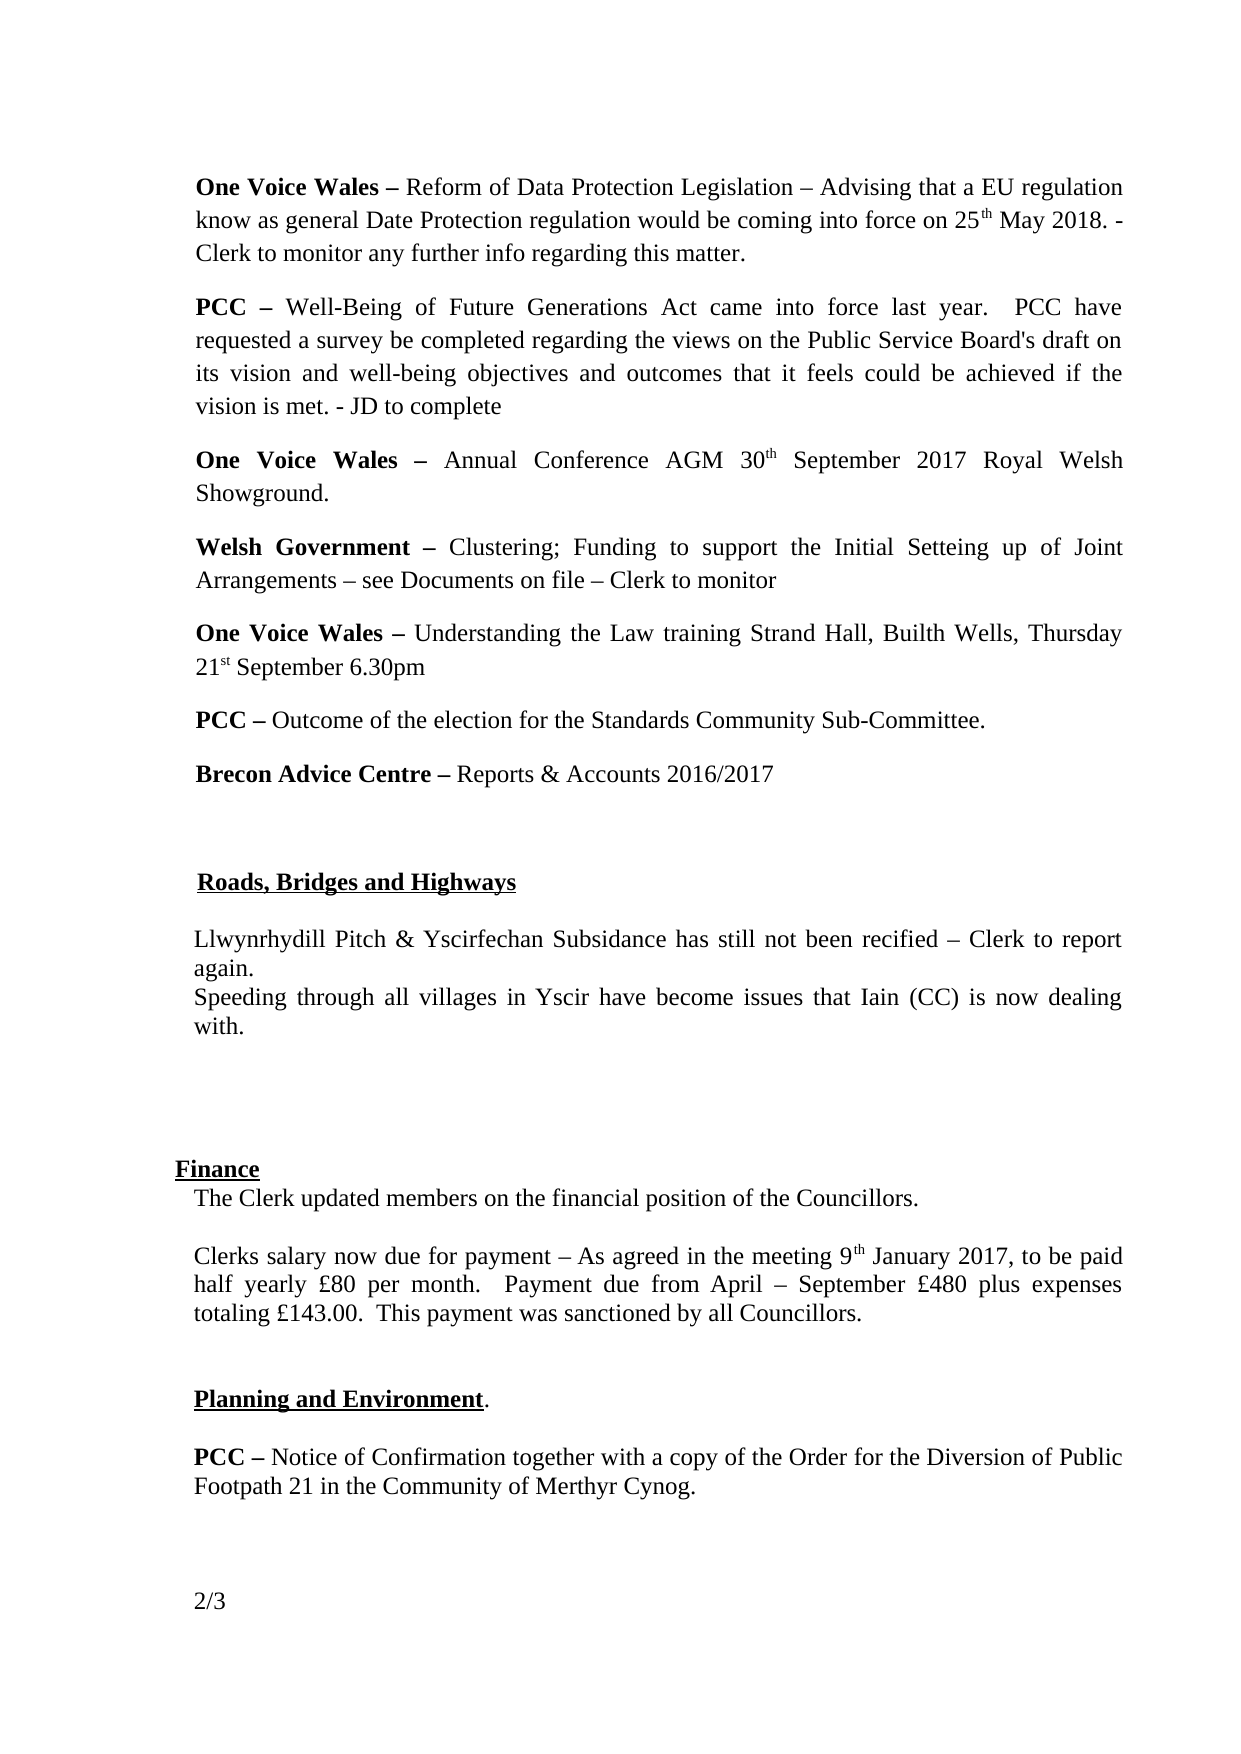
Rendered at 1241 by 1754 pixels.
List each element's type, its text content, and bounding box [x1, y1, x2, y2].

list PCC – Well-Being of Future Generations Act came into force last year. PCC have requested a survey be completed regarding the views on the Public Service Board's draft on its vision and well-being objectives and outcomes that it feels could be achieved if the vision is met. - JD to complete [195, 292, 1123, 420]
text The Clerk updated members on the financial position of the Councillors. [194, 1183, 1123, 1212]
list Brecon Advice Centre – Reports & Accounts 2016/2017 [195, 759, 1123, 788]
list Welsh Government – Clustering; Funding to support the Initial Setteing up of Joint Arrangements – see Documents on file – Clerk to monitor [195, 532, 1123, 593]
text Llwynrhydill Pitch & Yscirfechan Subsidance has still not been recified – Clerk to report again. [194, 924, 1123, 982]
list PCC – Outcome of the election for the Standards Community Sub-Committee. [195, 705, 1123, 734]
list One Voice Wales – Annual Conference AGM 30th September 2017 Royal Welsh Showground. [195, 445, 1123, 507]
text 2/3 [194, 1586, 1123, 1614]
text Planning and Environment. [194, 1384, 1123, 1413]
list One Voice Wales – Reform of Data Protection Legislation – Advising that a EU regulation know as general Date Protection regulation would be coming into force on 25th May 2018. - Clerk to monitor any further info regarding this matter. [195, 172, 1123, 267]
text PCC – Notice of Confirmation together with a copy of the Order for the Diversion of Public Footpath 21 in the Community of Merthyr Cynog. [194, 1442, 1123, 1499]
list One Voice Wales – Understanding the Law training Strand Hall, Builth Wells, Thursday 21st September 6.30pm [195, 618, 1123, 680]
list Finance [175, 1154, 1123, 1183]
list Roads, Bridges and Highways [197, 867, 1123, 896]
text Speeding through all villages in Yscir have become issues that Iain (CC) is now dealing with. [194, 982, 1123, 1039]
text Clerks salary now due for payment – As agreed in the meeting 9th January 2017, to be paid half yearly £80 per month. Payment due from April – September £480 plus expenses totaling £143.00. This payment was sanctioned by all Councillors. [194, 1241, 1123, 1327]
